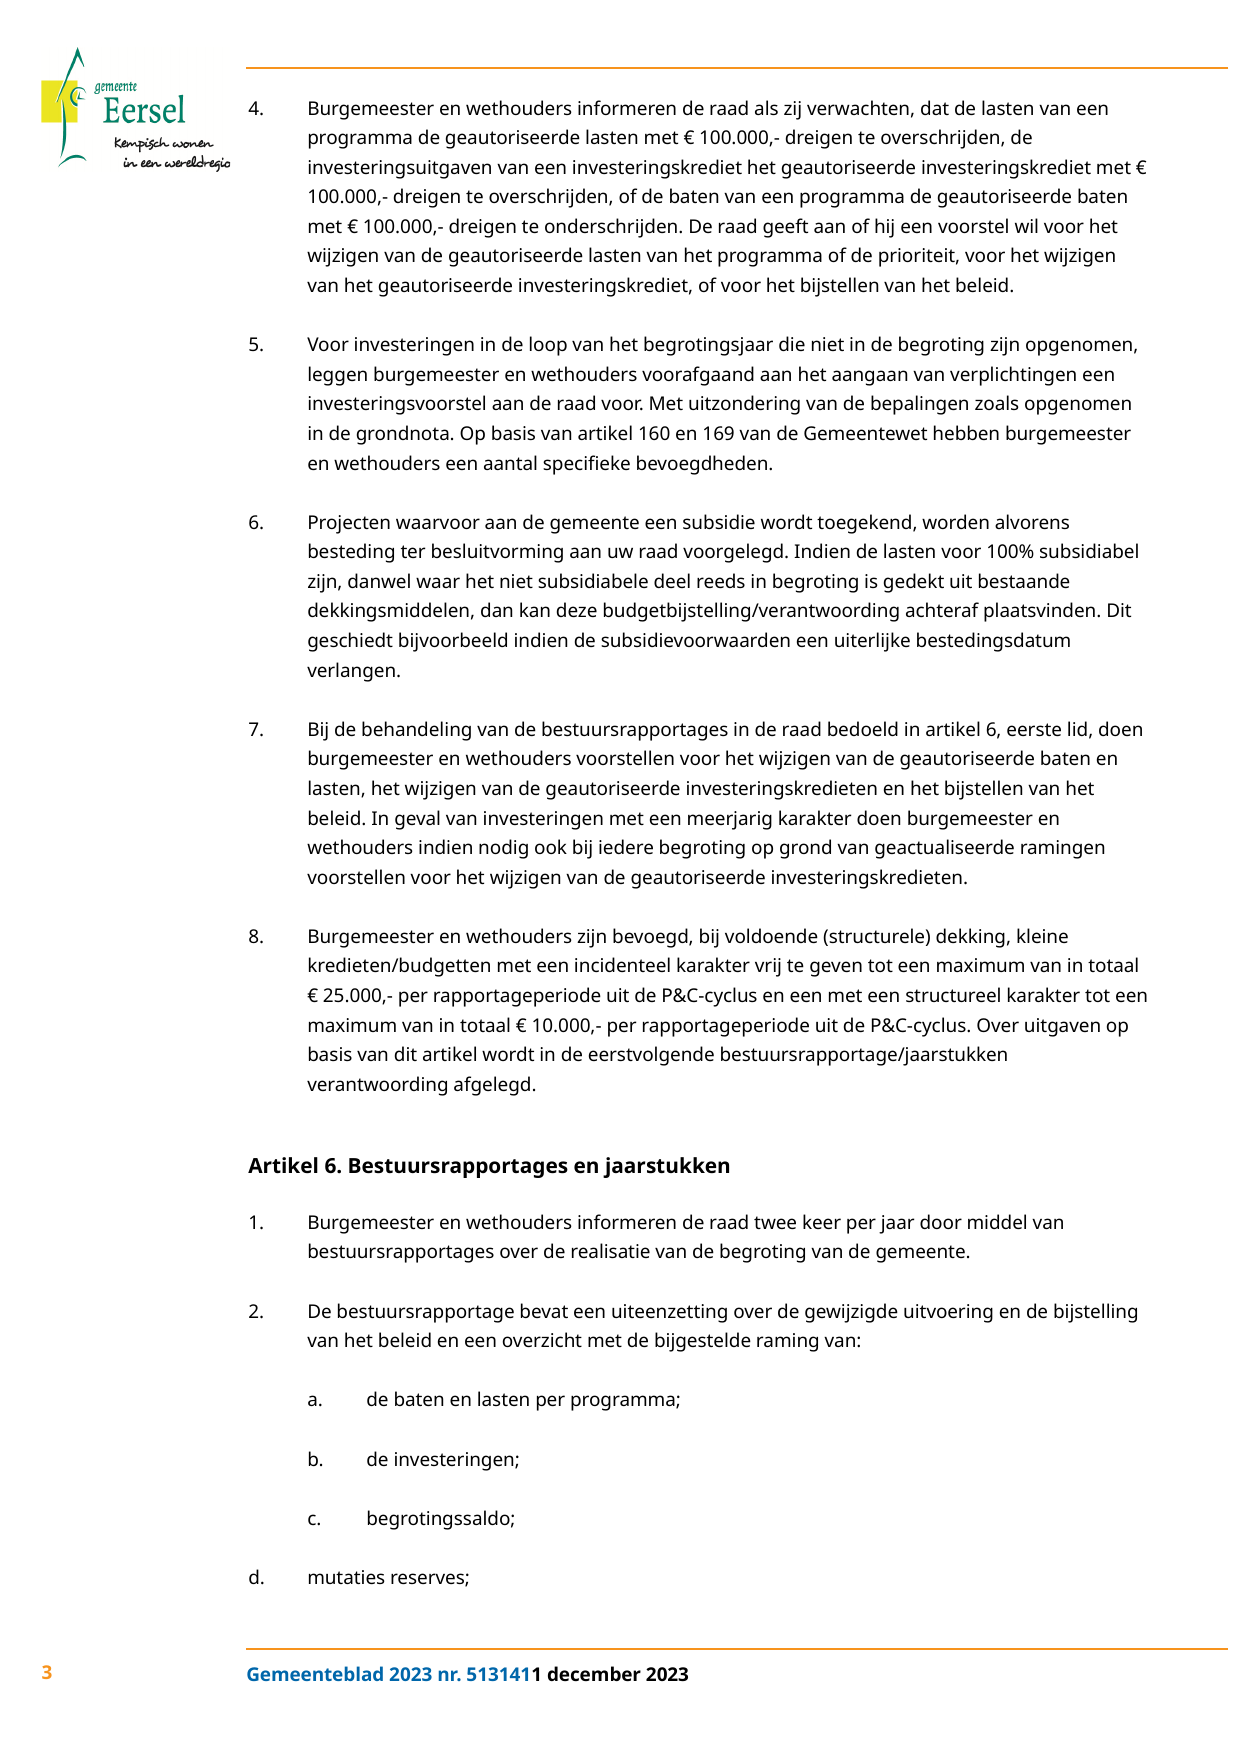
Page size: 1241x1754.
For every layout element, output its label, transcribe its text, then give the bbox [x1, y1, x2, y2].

list Voor investeringen in de loop van het begrotingsjaar die niet in de begroting zijn opgenomen, leggen burgemeester en wethouders voorafgaand aan het aangaan van verplichtingen een investeringsvoorstel aan de raad voor. Met uitzondering van de bepalingen zoals opgenomen in de grondnota. Op basis van artikel 160 en 169 van de Gemeentewet hebben burgemeester en wethouders een aantal specifieke bevoegdheden. [248, 331, 1152, 476]
list de investeringen; [307, 1446, 1152, 1471]
list Burgemeester en wethouders zijn bevoegd, bij voldoende (structurele) dekking, kleine kredieten/budgetten met een incidenteel karakter vrij te geven tot een maximum van in totaal € 25.000,- per rapportageperiode uit de P&C-cyclus en een met een structureel karakter tot een maximum van in totaal € 10.000,- per rapportageperiode uit de P&C-cyclus. Over uitgaven op basis van dit artikel wordt in de eerstvolgende bestuursrapportage/jaarstukken verantwoording afgelegd. [248, 923, 1152, 1097]
list Burgemeester en wethouders informeren de raad als zij verwachten, dat de lasten van een programma de geautoriseerde lasten met € 100.000,- dreigen te overschrijden, de investeringsuitgaven van een investeringskrediet het geautoriseerde investeringskrediet met € 100.000,- dreigen te overschrijden, of de baten van een programma de geautoriseerde baten met € 100.000,- dreigen te onderschrijden. De raad geeft aan of hij een voorstel wil voor het wijzigen van de geautoriseerde lasten van het programma of de prioriteit, voor het wijzigen van het geautoriseerde investeringskrediet, of voor het bijstellen van het beleid. [248, 95, 1152, 298]
list Burgemeester en wethouders informeren de raad twee keer per jaar door middel van bestuursrapportages over de realisatie van de begroting van de gemeente. [248, 1209, 1152, 1264]
list mutaties reserves; [248, 1564, 1152, 1590]
list Bij de behandeling van de bestuursrapportages in de raad bedoeld in artikel 6, eerste lid, doen burgemeester en wethouders voorstellen voor het wijzigen van de geautoriseerde baten en lasten, het wijzigen van de geautoriseerde investeringskredieten en het bijstellen van het beleid. In geval van investeringen met een meerjarig karakter doen burgemeester en wethouders indien nodig ook bij iedere begroting op grond van geactualiseerde ramingen voorstellen voor het wijzigen van de geautoriseerde investeringskredieten. [248, 716, 1152, 890]
list De bestuursrapportage bevat een uiteenzetting over de gewijzigde uitvoering en de bijstelling van het beleid en een overzicht met de bijgestelde raming van: [248, 1298, 1152, 1353]
list Projecten waarvoor aan de gemeente een subsidie wordt toegekend, worden alvorens besteding ter besluitvorming aan uw raad voorgelegd. Indien de lasten voor 100% subsidiabel zijn, danwel waar het niet subsidiabele deel reeds in begroting is gedekt uit bestaande dekkingsmiddelen, dan kan deze budgetbijstelling/verantwoording achteraf plaatsvinden. Dit geschiedt bijvoorbeeld indien de subsidievoorwaarden een uiterlijke bestedingsdatum verlangen. [248, 509, 1152, 683]
list de baten en lasten per programma; [307, 1387, 1152, 1412]
list begrotingssaldo; [307, 1505, 1152, 1531]
picture [41, 47, 231, 172]
text Artikel 6. Bestuursrapportages en jaarstukken [248, 1151, 1152, 1179]
